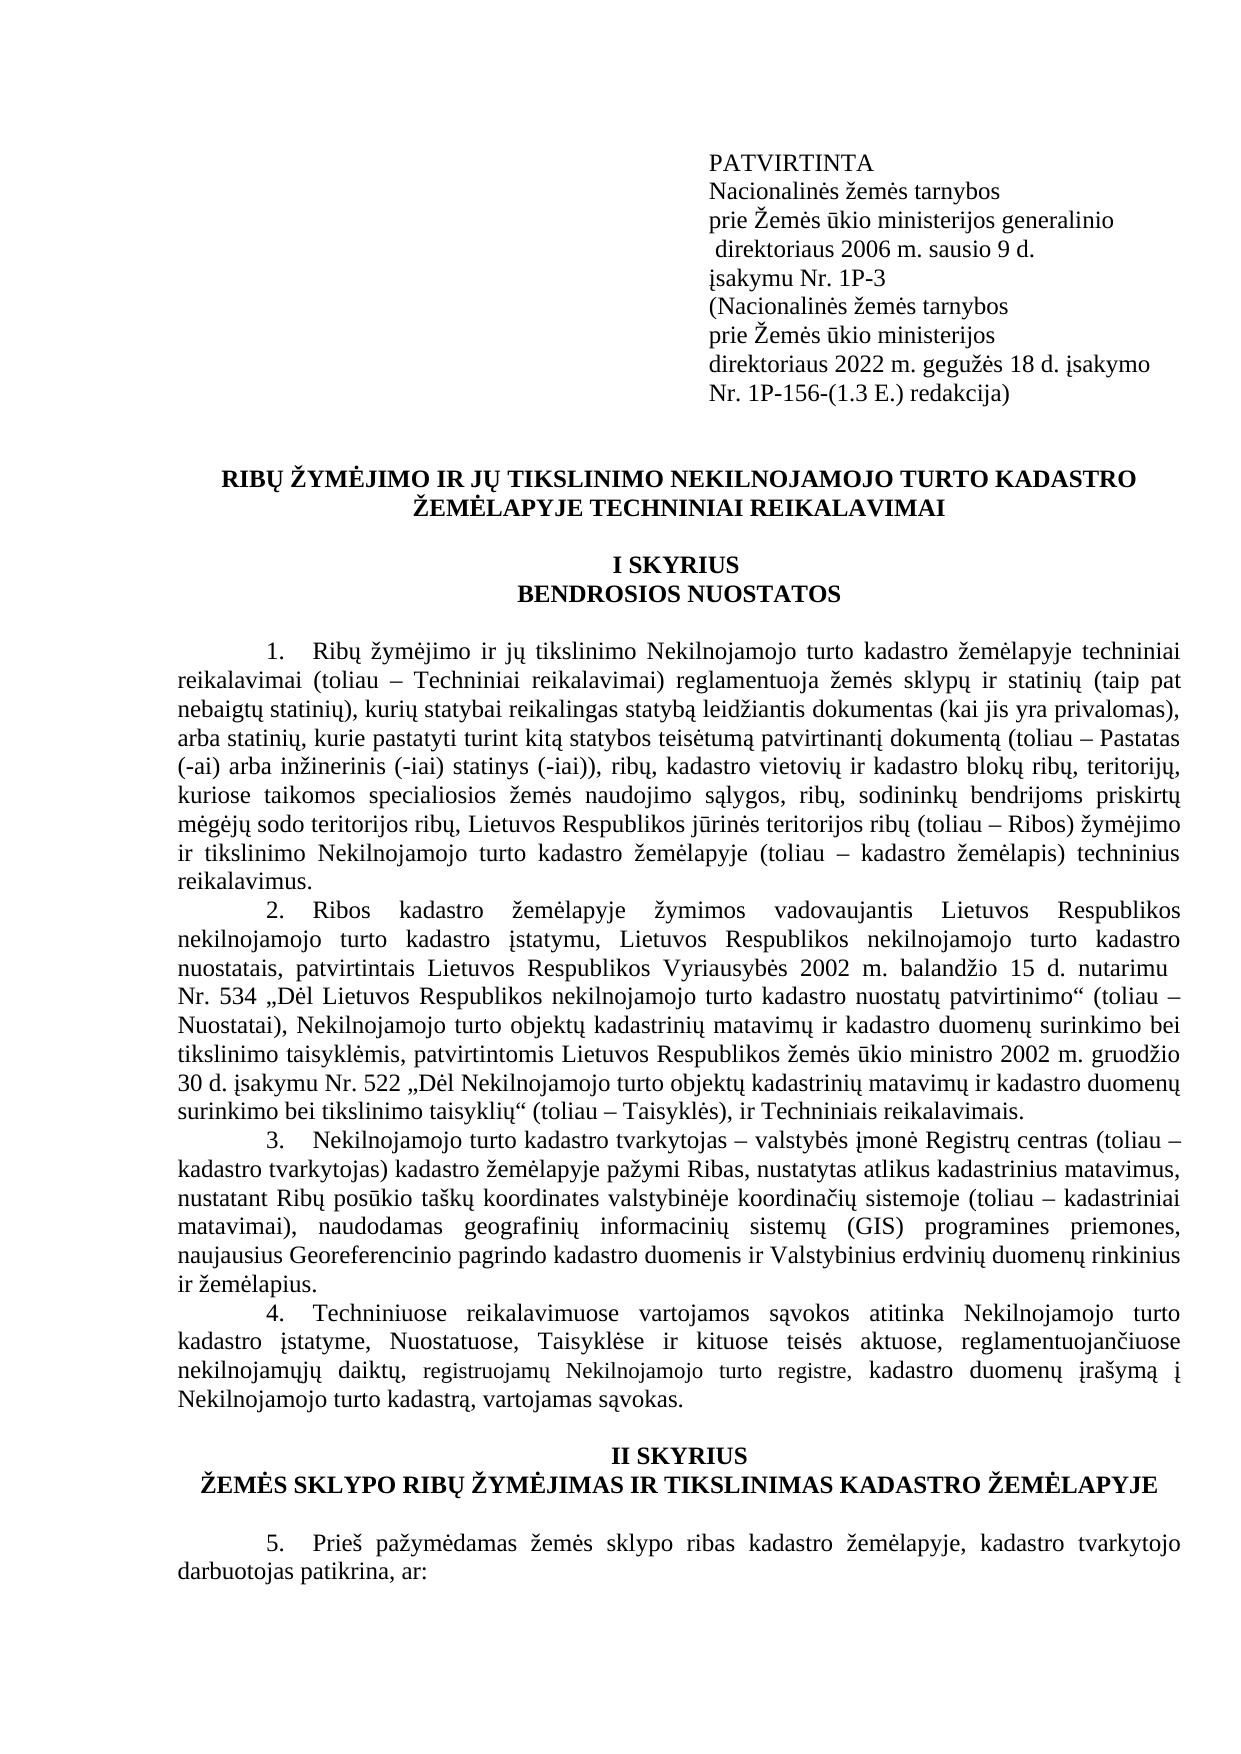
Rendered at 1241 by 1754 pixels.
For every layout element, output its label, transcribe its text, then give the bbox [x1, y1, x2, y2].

text 4. Techniniuose reikalavimuose vartojamos sąvokos atitinka Nekilnojamojo turto kadastro įstatyme, Nuostatuose, Taisyklėse ir kituose teisės aktuose, reglamentuojančiuose nekilnojamųjų daiktų, registruojamų Nekilnojamojo turto registre, kadastro duomenų įrašymą į Nekilnojamojo turto kadastrą, vartojamas sąvokas. [177, 1298, 1181, 1413]
text ŽEMĖS SKLYPO RIBŲ ŽYMĖJIMAS IR TIKSLINIMAS KADASTRO ŽEMĖLAPYJE [177, 1470, 1181, 1499]
text (Nacionalinės žemės tarnybos [709, 291, 1181, 320]
text I SKYRIUS [177, 550, 1181, 579]
text direktoriaus 2022 m. gegužės 18 d. įsakymo [709, 349, 1181, 378]
text 2. Ribos kadastro žemėlapyje žymimos vadovaujantis Lietuvos Respublikos nekilnojamojo turto kadastro įstatymu, Lietuvos Respublikos nekilnojamojo turto kadastro nuostatais, patvirtintais Lietuvos Respublikos Vyriausybės 2002 m. balandžio 15 d. nutarimu Nr. 534 „Dėl Lietuvos Respublikos nekilnojamojo turto kadastro nuostatų patvirtinimo“ (toliau – Nuostatai), Nekilnojamojo turto objektų kadastrinių matavimų ir kadastro duomenų surinkimo bei tikslinimo taisyklėmis, patvirtintomis Lietuvos Respublikos žemės ūkio ministro 2002 m. gruodžio 30 d. įsakymu Nr. 522 „Dėl Nekilnojamojo turto objektų kadastrinių matavimų ir kadastro duomenų surinkimo bei tikslinimo taisyklių“ (toliau – Taisyklės), ir Techniniais reikalavimais. [177, 895, 1181, 1125]
text direktoriaus 2006 m. sausio 9 d. [709, 234, 1181, 263]
text 3. Nekilnojamojo turto kadastro tvarkytojas – valstybės įmonė Registrų centras (toliau – kadastro tvarkytojas) kadastro žemėlapyje pažymi Ribas, nustatytas atlikus kadastrinius matavimus, nustatant Ribų posūkio taškų koordinates valstybinėje koordinačių sistemoje (toliau – kadastriniai matavimai), naudodamas geografinių informacinių sistemų (GIS) programines priemones, naujausius Georeferencinio pagrindo kadastro duomenis ir Valstybinius erdvinių duomenų rinkinius ir žemėlapius. [177, 1125, 1181, 1298]
text prie Žemės ūkio ministerijos generalinio [709, 205, 1181, 234]
text Nacionalinės žemės tarnybos [709, 176, 1181, 205]
text įsakymu Nr. 1P-3 [709, 263, 1181, 291]
text RIBŲ ŽYMĖJIMO IR JŲ TIKSLINIMO NEKILNOJAMOJO TURTO KADASTRO ŽEMĖLAPYJE TECHNINIAI REIKALAVIMAI [177, 464, 1181, 521]
text BENDROSIOS NUOSTATOS [177, 579, 1181, 608]
text II SKYRIUS [177, 1441, 1181, 1470]
text 1. Ribų žymėjimo ir jų tikslinimo Nekilnojamojo turto kadastro žemėlapyje techniniai reikalavimai (toliau – Techniniai reikalavimai) reglamentuoja žemės sklypų ir statinių (taip pat nebaigtų statinių), kurių statybai reikalingas statybą leidžiantis dokumentas (kai jis yra privalomas), arba statinių, kurie pastatyti turint kitą statybos teisėtumą patvirtinantį dokumentą (toliau – Pastatas (-ai) arba inžinerinis (-iai) statinys (-iai)), ribų, kadastro vietovių ir kadastro blokų ribų, teritorijų, kuriose taikomos specialiosios žemės naudojimo sąlygos, ribų, sodininkų bendrijoms priskirtų mėgėjų sodo teritorijos ribų, Lietuvos Respublikos jūrinės teritorijos ribų (toliau – Ribos) žymėjimo ir tikslinimo Nekilnojamojo turto kadastro žemėlapyje (toliau – kadastro žemėlapis) techninius reikalavimus. [177, 636, 1181, 895]
text PATVIRTINTA [702, 148, 1181, 176]
text prie Žemės ūkio ministerijos [709, 320, 1181, 349]
text Nr. 1P-156-(1.3 E.) redakcija) [709, 378, 1181, 406]
text 5. Prieš pažymėdamas žemės sklypo ribas kadastro žemėlapyje, kadastro tvarkytojo darbuotojas patikrina, ar: [177, 1528, 1181, 1585]
